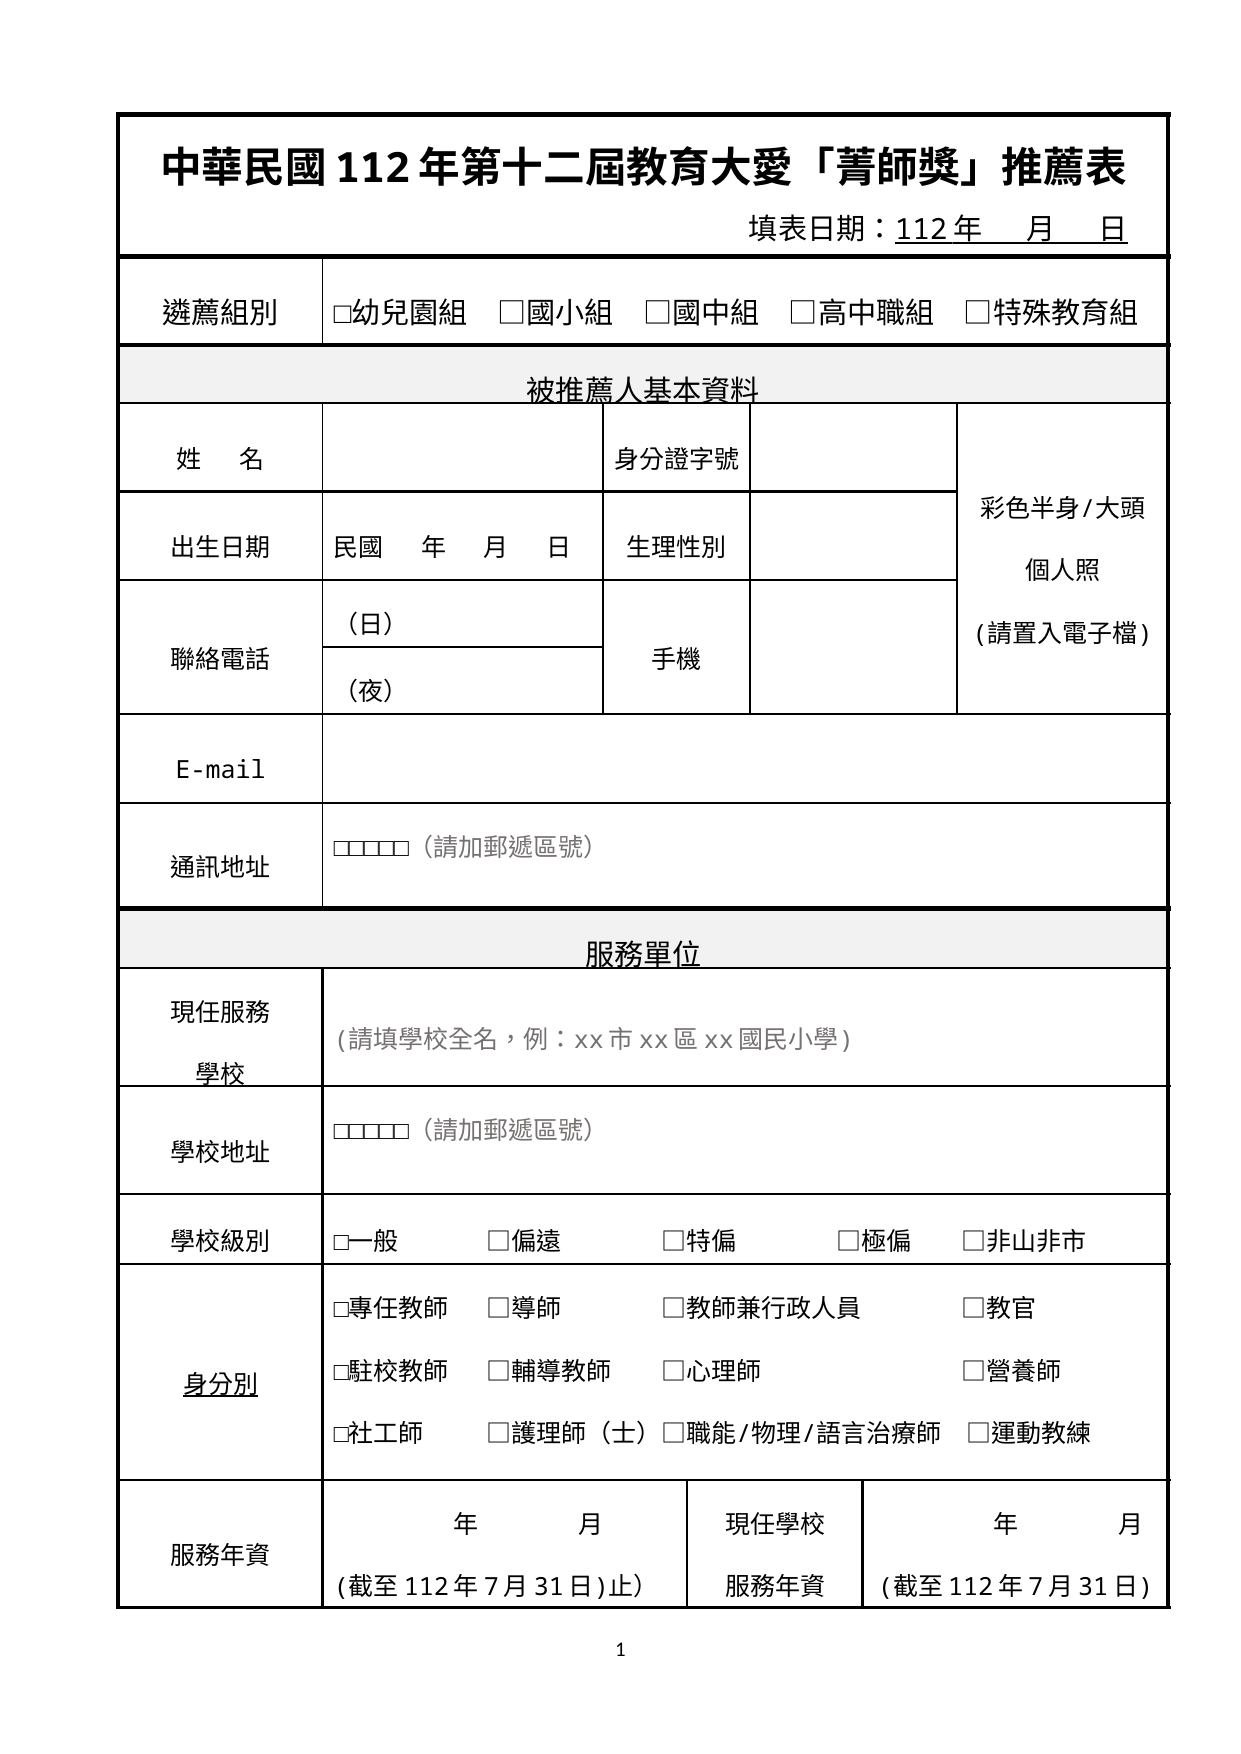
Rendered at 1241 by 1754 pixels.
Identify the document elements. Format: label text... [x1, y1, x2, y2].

table_cell [751, 404, 956, 490]
table_cell 彩色半身/大頭 個人照 (請置入電子檔) [958, 404, 1166, 713]
table_cell （日） [323, 581, 602, 646]
table_cell □□□□□（請加郵遞區號） [323, 804, 1166, 906]
table_cell 通訊地址 [120, 804, 322, 906]
table_cell [751, 581, 956, 713]
table_cell 身分證字號 [604, 404, 749, 490]
table_cell 服務年資 [120, 1481, 321, 1606]
table_cell 年 月 (截至112年7月31日)止） [324, 1481, 686, 1606]
table_cell （夜） [323, 648, 602, 713]
table_cell □□□□□（請加郵遞區號） [324, 1087, 1166, 1192]
table_cell □專任教師 □導師 □教師兼行政人員 □教官 □駐校教師 □輔導教師 □心理師 □營養師 □社工師 □護理師（士）□職能/物理/語言治療師 □運動教練 □園長 □教保員 [324, 1265, 1166, 1478]
table_cell 學校地址 [120, 1087, 321, 1192]
table_cell (請填學校全名，例：xx市xx區xx國民小學) [324, 969, 1166, 1085]
table_cell □一般 □偏遠 □特偏 □極偏 □非山非市 [324, 1195, 1166, 1263]
table_cell 出生日期 [120, 493, 322, 579]
table_cell 遴薦組別 [120, 259, 322, 343]
table_cell 現任學校 服務年資 [688, 1481, 861, 1606]
table_cell [323, 715, 1166, 802]
table_cell [751, 493, 956, 579]
table_cell 民國 年 月 日 [323, 493, 602, 579]
table_cell 生理性別 [604, 493, 749, 579]
table_cell 學校級別 [120, 1195, 321, 1263]
table_cell 被推薦人基本資料 [120, 347, 1166, 402]
table_cell [323, 404, 602, 490]
table_cell 手機 [604, 581, 749, 713]
table_cell 身分別 [120, 1265, 321, 1478]
table_cell E-mail [120, 715, 322, 802]
table_cell 現任服務 學校 [120, 969, 321, 1085]
table_header 中華民國112年第十二屆教育大愛「菁師獎」推薦表 填表日期：112年 月 日 [120, 117, 1166, 254]
table_cell 聯絡電話 [120, 581, 322, 713]
table_cell 年 月 (截至112年7月31日) [864, 1481, 1166, 1606]
table_cell 服務單位 [120, 911, 1166, 967]
table_cell 姓 名 [120, 404, 322, 490]
table_cell □幼兒園組 □國小組 □國中組 □高中職組 □特殊教育組 [323, 259, 1166, 343]
